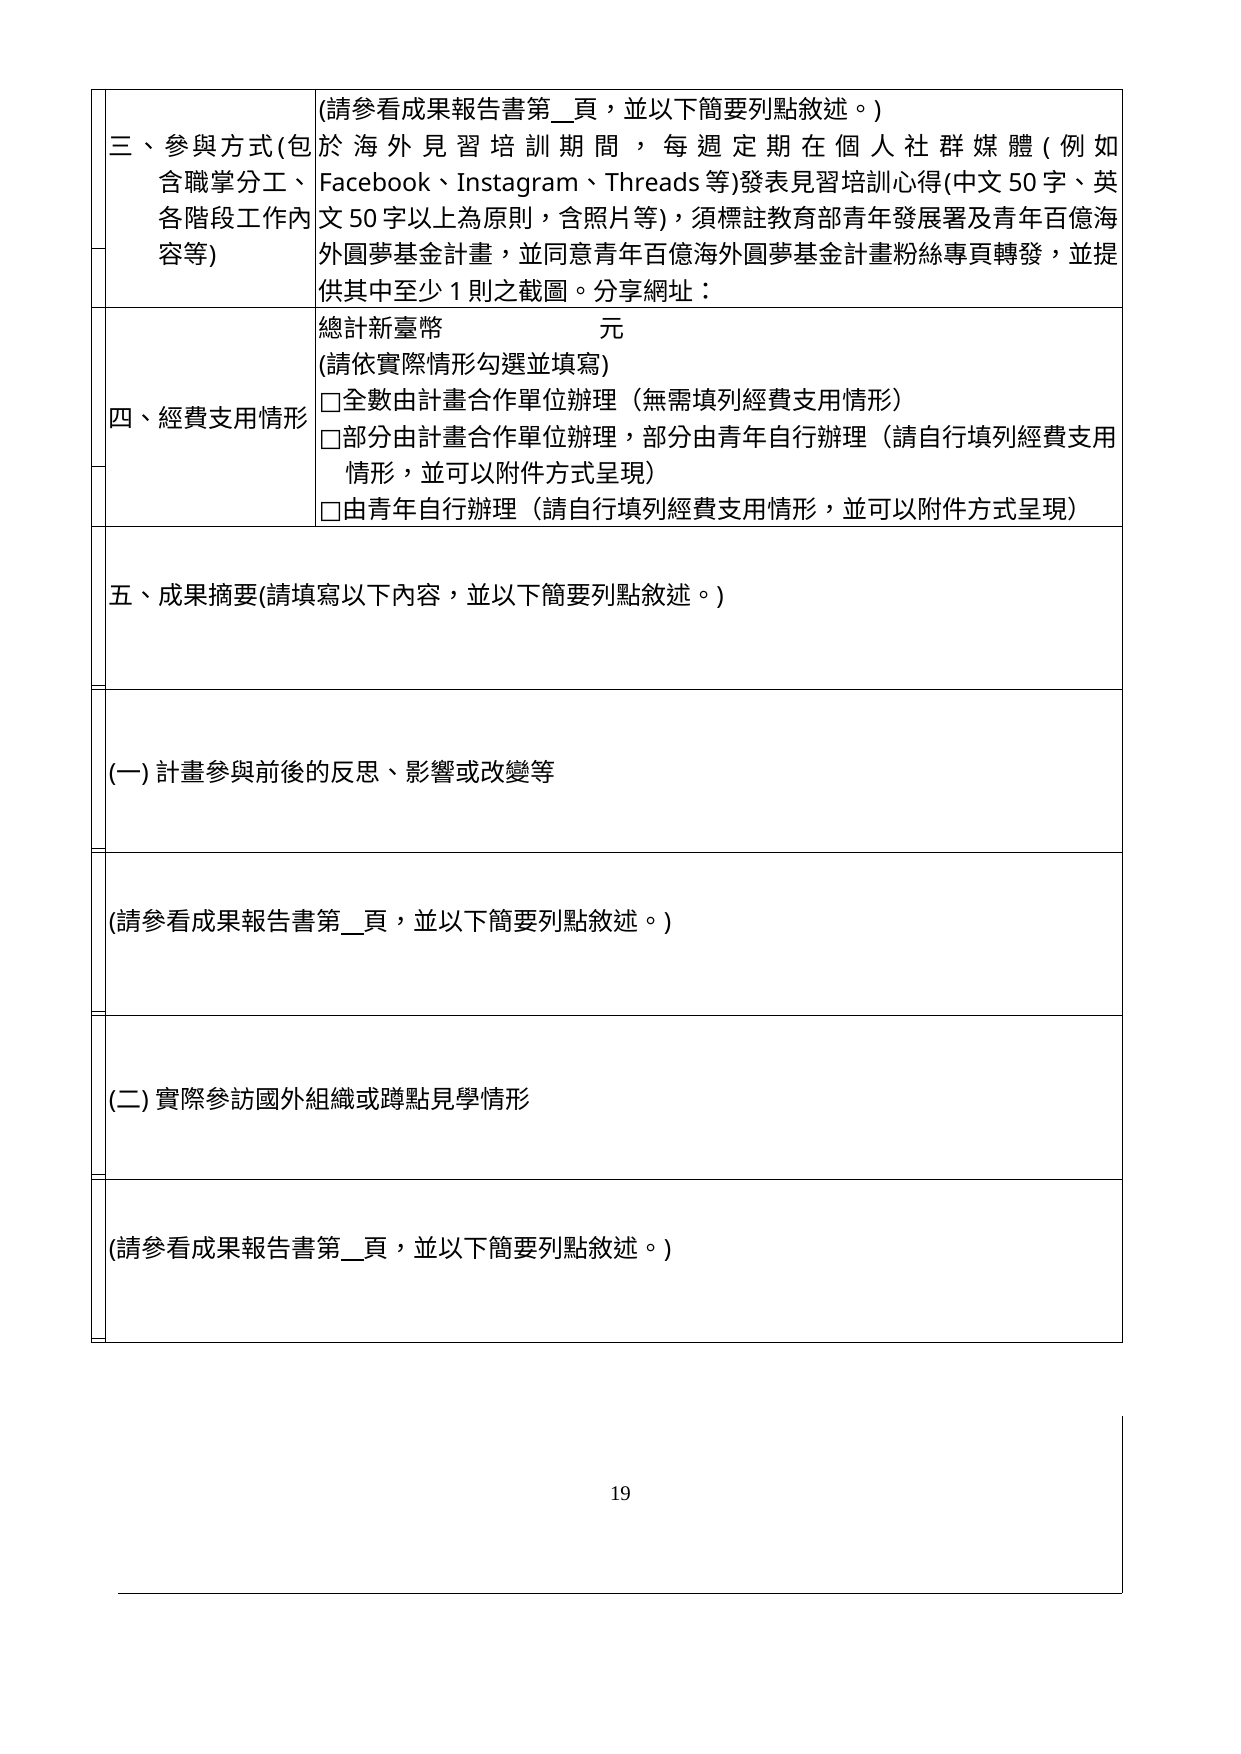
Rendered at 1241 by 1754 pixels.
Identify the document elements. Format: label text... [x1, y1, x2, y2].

table_cell [92, 690, 105, 848]
table_cell (請參看成果報告書第 頁，並以下簡要列點敘述。) [106, 853, 1122, 1015]
table_cell 五、成果摘要(請填寫以下內容，並以下簡要列點敘述。) [106, 527, 1122, 689]
table_cell 總計新臺幣 元 (請依實際情形勾選並填寫) □全數由計畫合作單位辦理（無需填列經費支用情形） □部分由計畫合作單位辦理，部分由青年自行辦理（請自行填列經費支用情形，並可以附件方式呈現） □由青年自行辦理（請自行填列經費支用情形，並可以附件方式呈現） [316, 308, 1122, 526]
table_cell [92, 527, 105, 685]
table_cell [92, 1175, 105, 1179]
table_cell 三、參與方式(包含職掌分工、各階段工作內容等) [106, 90, 315, 307]
table_cell [92, 1016, 105, 1174]
table_cell [92, 308, 105, 466]
table_cell (二) 實際參訪國外組織或蹲點見學情形 [106, 1016, 1122, 1179]
table_cell [92, 467, 105, 526]
table_cell 四、經費支用情形 [106, 308, 315, 526]
table_cell (一) 計畫參與前後的反思、影響或改變等 [106, 690, 1122, 852]
table_cell (請參看成果報告書第 頁，並以下簡要列點敘述。) 於海外見習培訓期間，每週定期在個人社群媒體(例如Facebook、Instagram、Threads等)發表見習培訓心得(中文50字、英文50字以上為原則，含照片等)，須標註教育部青年發展署及青年百億海外圓夢基金計畫，並同意青年百億海外圓夢基金計畫粉絲專頁轉發，並提供其中至少1則之截圖。分享網址： [316, 90, 1122, 307]
table_cell [92, 90, 105, 248]
table_cell [92, 249, 105, 307]
table_cell [92, 853, 105, 1011]
table_cell [92, 1180, 105, 1338]
table_cell (請參看成果報告書第 頁，並以下簡要列點敘述。) [106, 1180, 1122, 1342]
